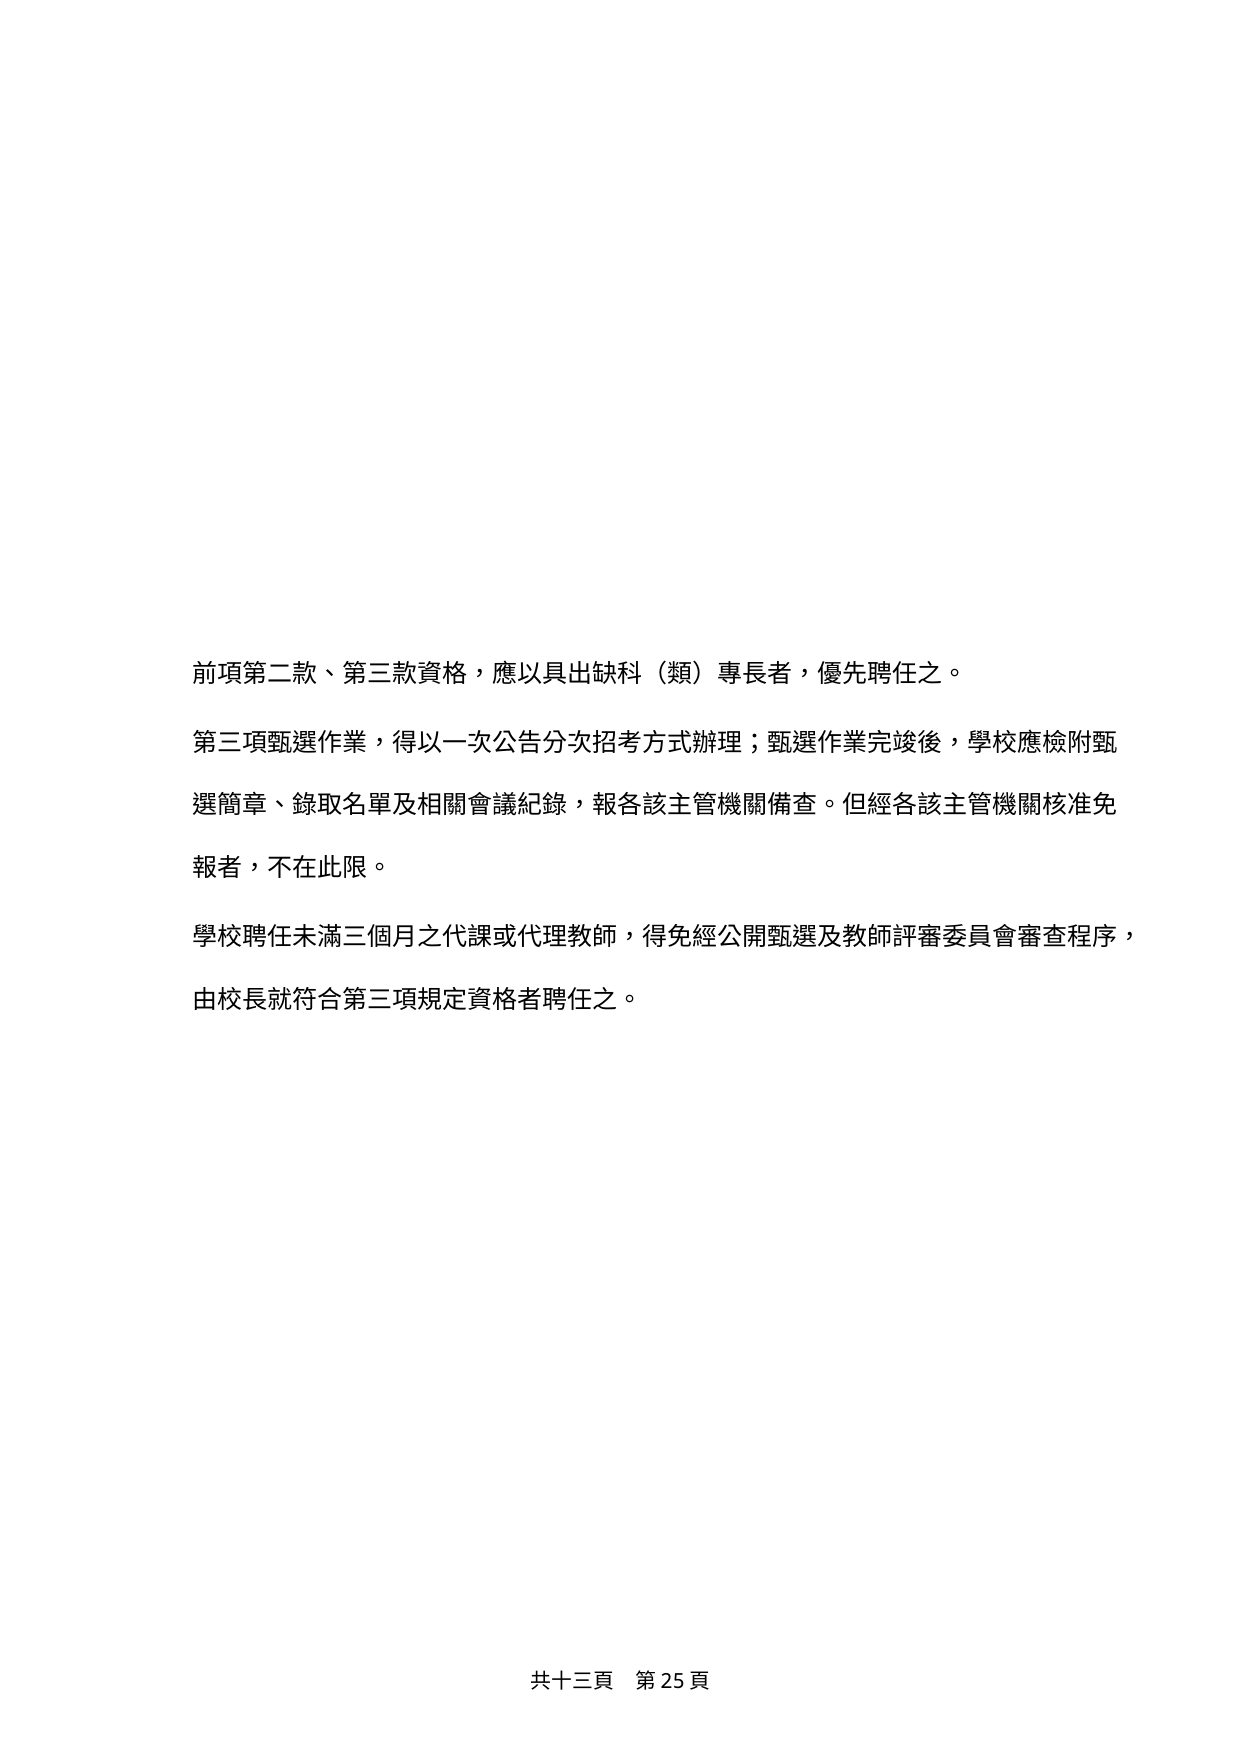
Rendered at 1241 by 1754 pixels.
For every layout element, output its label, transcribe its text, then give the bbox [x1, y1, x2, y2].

text 第三項甄選作業，得以一次公告分次招考方式辦理；甄選作業完竣後，學校應檢附甄選簡章、錄取名單及相關會議紀錄，報各該主管機關備查。但經各該主管機關核准免報者，不在此限。 [192, 699, 1122, 886]
text 前項第二款、第三款資格，應以具出缺科（類）專長者，優先聘任之。 [192, 629, 1122, 692]
text 學校聘任未滿三個月之代課或代理教師，得免經公開甄選及教師評審委員會審查程序，由校長就符合第三項規定資格者聘任之。 [192, 893, 1122, 1018]
